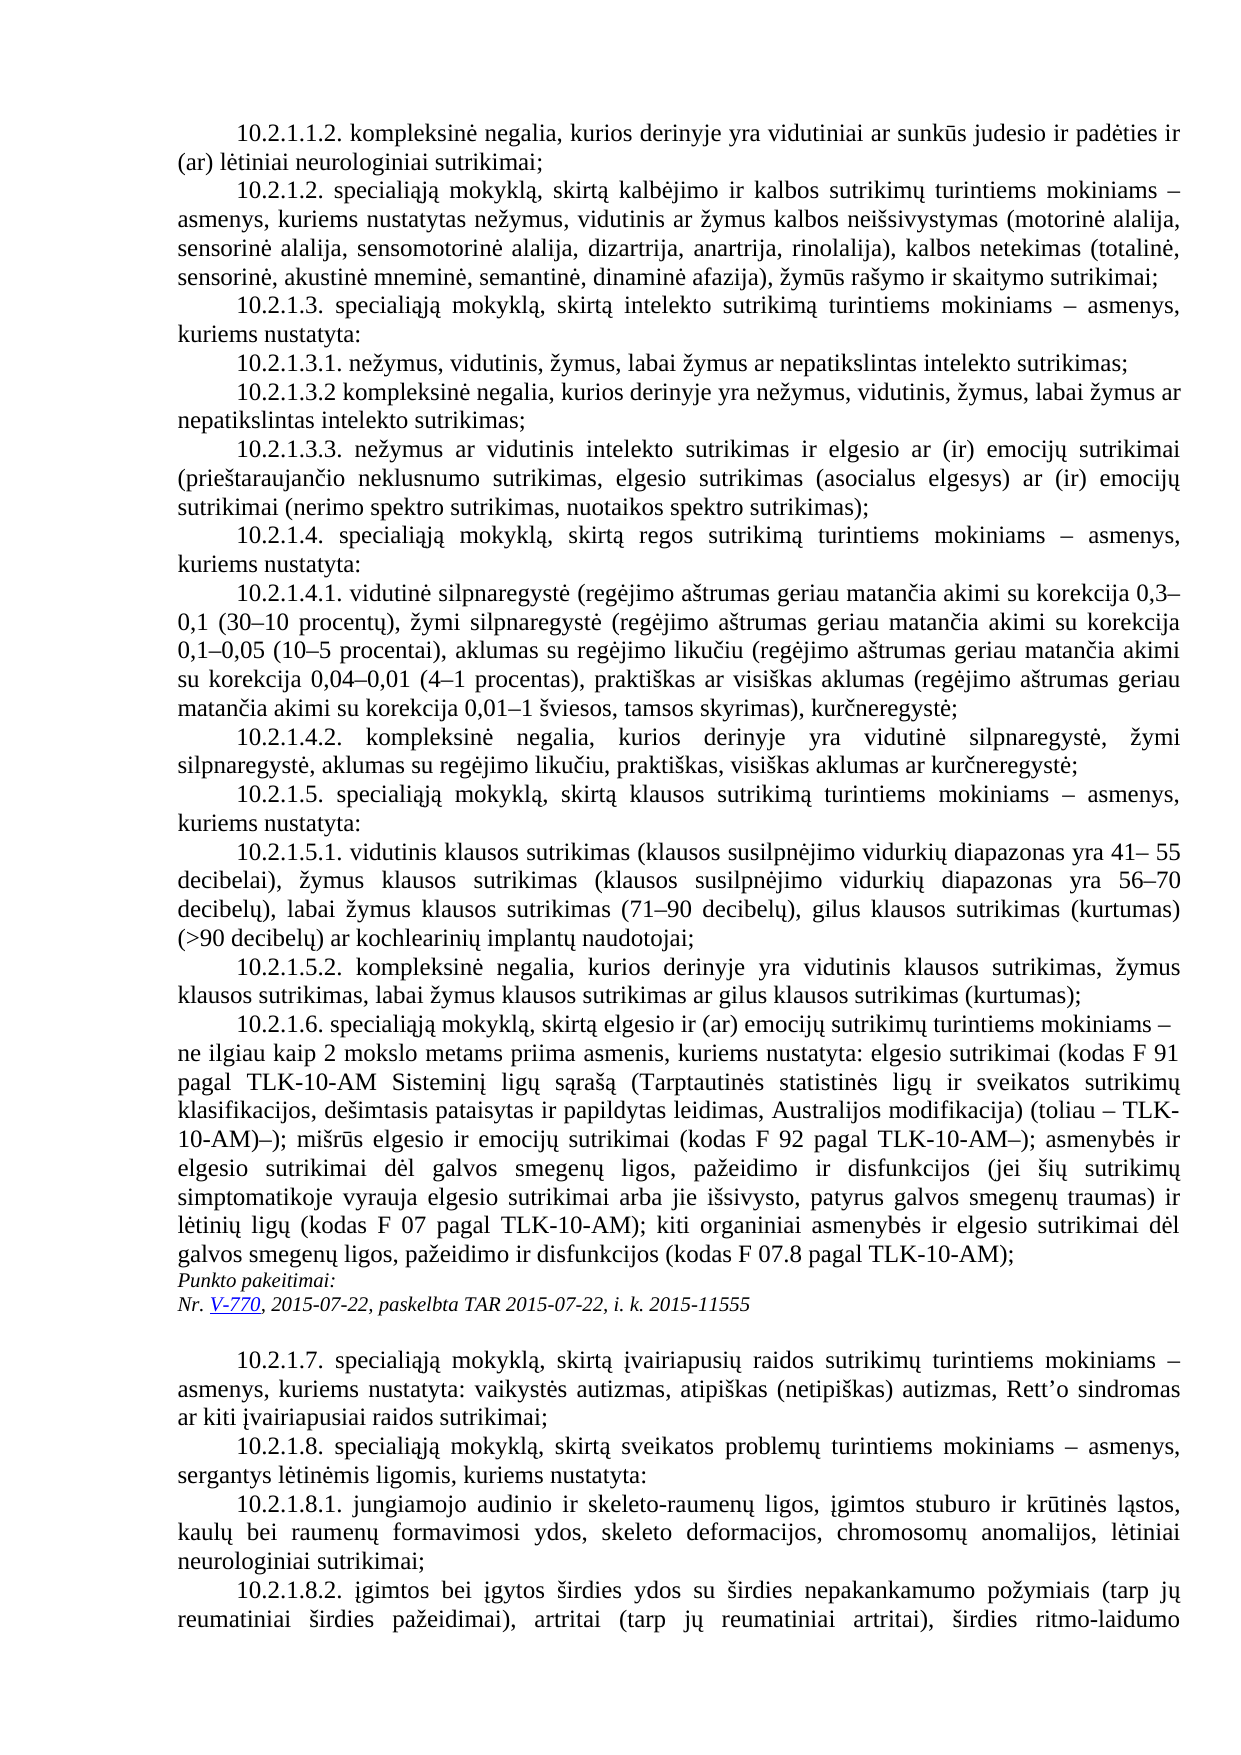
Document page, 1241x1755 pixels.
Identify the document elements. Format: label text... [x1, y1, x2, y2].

text 10.2.1.8.1. jungiamojo audinio ir skeleto-raumenų ligos, įgimtos stuburo ir krūtinės ląstos, kaulų bei raumenų formavimosi ydos, skeleto deformacijos, chromosomų anomalijos, lėtiniai neurologiniai sutrikimai; [177, 1489, 1181, 1575]
text 10.2.1.1.2. kompleksinė negalia, kurios derinyje yra vidutiniai ar sunkūs judesio ir padėties ir (ar) lėtiniai neurologiniai sutrikimai; [177, 118, 1181, 176]
text 10.2.1.8. specialiąją mokyklą, skirtą sveikatos problemų turintiems mokiniams – asmenys, sergantys lėtinėmis ligomis, kuriems nustatyta: [177, 1431, 1181, 1489]
text 10.2.1.6. specialiąją mokyklą, skirtą elgesio ir (ar) emocijų sutrikimų turintiems mokiniams – [177, 1009, 1181, 1038]
text 10.2.1.4.2. kompleksinė negalia, kurios derinyje yra vidutinė silpnaregystė, žymi silpnaregystė, aklumas su regėjimo likučiu, praktiškas, visiškas aklumas ar kurčneregystė; [177, 722, 1181, 779]
text 10.2.1.2. specialiąją mokyklą, skirtą kalbėjimo ir kalbos sutrikimų turintiems mokiniams – asmenys, kuriems nustatytas nežymus, vidutinis ar žymus kalbos neišsivystymas (motorinė alalija, sensorinė alalija, sensomotorinė alalija, dizartrija, anartrija, rinolalija), kalbos netekimas (totalinė, sensorinė, akustinė mneminė, semantinė, dinaminė afazija), žymūs rašymo ir skaitymo sutrikimai; [177, 176, 1181, 291]
text 10.2.1.5. specialiąją mokyklą, skirtą klausos sutrikimą turintiems mokiniams – asmenys, kuriems nustatyta: [177, 779, 1181, 837]
text Punkto pakeitimai: [177, 1268, 1181, 1292]
text 10.2.1.3. specialiąją mokyklą, skirtą intelekto sutrikimą turintiems mokiniams – asmenys, kuriems nustatyta: [177, 291, 1181, 348]
text 10.2.1.5.2. kompleksinė negalia, kurios derinyje yra vidutinis klausos sutrikimas, žymus klausos sutrikimas, labai žymus klausos sutrikimas ar gilus klausos sutrikimas (kurtumas); [177, 952, 1181, 1009]
text 10.2.1.4. specialiąją mokyklą, skirtą regos sutrikimą turintiems mokiniams – asmenys, kuriems nustatyta: [177, 521, 1181, 578]
text 10.2.1.5.1. vidutinis klausos sutrikimas (klausos susilpnėjimo vidurkių diapazonas yra 41– 55 decibelai), žymus klausos sutrikimas (klausos susilpnėjimo vidurkių diapazonas yra 56–70 decibelų), labai žymus klausos sutrikimas (71–90 decibelų), gilus klausos sutrikimas (kurtumas) (>90 decibelų) ar kochlearinių implantų naudotojai; [177, 837, 1181, 952]
text Nr. V-770, 2015-07-22, paskelbta TAR 2015-07-22, i. k. 2015-11555 [177, 1292, 1181, 1316]
text 10.2.1.3.1. nežymus, vidutinis, žymus, labai žymus ar nepatikslintas intelekto sutrikimas; [177, 348, 1181, 377]
text 10.2.1.4.1. vidutinė silpnaregystė (regėjimo aštrumas geriau matančia akimi su korekcija 0,3–0,1 (30–10 procentų), žymi silpnaregystė (regėjimo aštrumas geriau matančia akimi su korekcija 0,1–0,05 (10–5 procentai), aklumas su regėjimo likučiu (regėjimo aštrumas geriau matančia akimi su korekcija 0,04–0,01 (4–1 procentas), praktiškas ar visiškas aklumas (regėjimo aštrumas geriau matančia akimi su korekcija 0,01–1 šviesos, tamsos skyrimas), kurčneregystė; [177, 578, 1181, 722]
text 10.2.1.3.2 kompleksinė negalia, kurios derinyje yra nežymus, vidutinis, žymus, labai žymus ar nepatikslintas intelekto sutrikimas; [177, 377, 1181, 434]
text 10.2.1.8.2. įgimtos bei įgytos širdies ydos su širdies nepakankamumo požymiais (tarp jų reumatiniai širdies pažeidimai), artritai (tarp jų reumatiniai artritai), širdies ritmo-laidumo [177, 1575, 1181, 1632]
text 10.2.1.3.3. nežymus ar vidutinis intelekto sutrikimas ir elgesio ar (ir) emocijų sutrikimai (prieštaraujančio neklusnumo sutrikimas, elgesio sutrikimas (asocialus elgesys) ar (ir) emocijų sutrikimai (nerimo spektro sutrikimas, nuotaikos spektro sutrikimas); [177, 434, 1181, 521]
text 10.2.1.7. specialiąją mokyklą, skirtą įvairiapusių raidos sutrikimų turintiems mokiniams – asmenys, kuriems nustatyta: vaikystės autizmas, atipiškas (netipiškas) autizmas, Rett’o sindromas ar kiti įvairiapusiai raidos sutrikimai; [177, 1345, 1181, 1431]
text ne ilgiau kaip 2 mokslo metams priima asmenis, kuriems nustatyta: elgesio sutrikimai (kodas F 91 pagal TLK-10-AM Sisteminį ligų sąrašą (Tarptautinės statistinės ligų ir sveikatos sutrikimų klasifikacijos, dešimtasis pataisytas ir papildytas leidimas, Australijos modifikacija) (toliau – TLK-10-AM)–); mišrūs elgesio ir emocijų sutrikimai (kodas F 92 pagal TLK-10-AM–); asmenybės ir elgesio sutrikimai dėl galvos smegenų ligos, pažeidimo ir disfunkcijos (jei šių sutrikimų simptomatikoje vyrauja elgesio sutrikimai arba jie išsivysto, patyrus galvos smegenų traumas) ir lėtinių ligų (kodas F 07 pagal TLK-10-AM); kiti organiniai asmenybės ir elgesio sutrikimai dėl galvos smegenų ligos, pažeidimo ir disfunkcijos (kodas F 07.8 pagal TLK-10-AM); [177, 1038, 1181, 1268]
